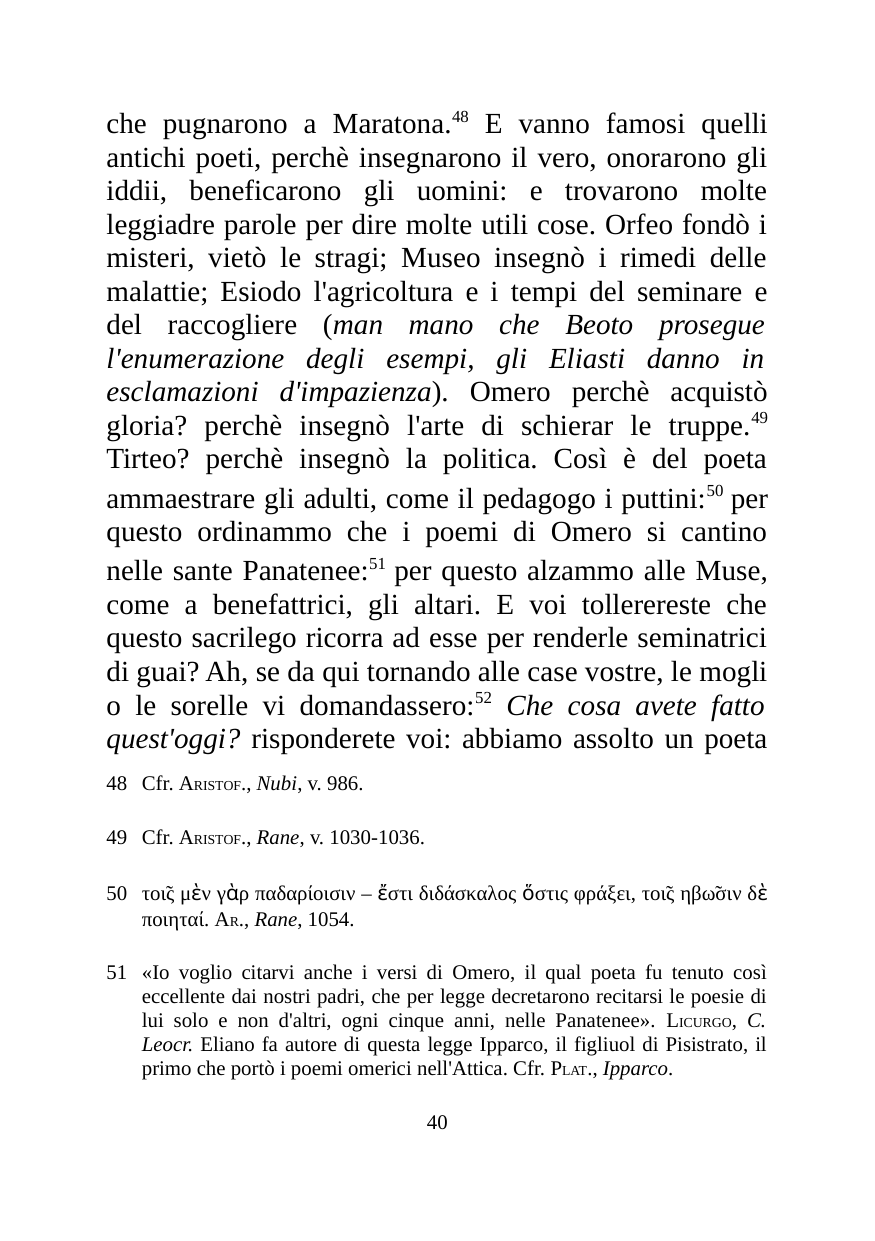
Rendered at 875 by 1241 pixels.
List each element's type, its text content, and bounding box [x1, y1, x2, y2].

text Cfr. Aristof., Rane, v. 1030-1036. [106, 824, 768, 849]
text che pugnarono a Maratona. E vanno famosi quelli antichi poeti, perchè insegnarono il vero, onorarono gli iddii, beneficarono gli uomini: e trovarono molte leggiadre parole per dire molte utili cose. Orfeo fondò i misteri, vietò le stragi; Museo insegnò i rimedi delle malattie; Esiodo l'agricoltura e i tempi del seminare e del raccogliere (man mano che Beoto prosegue l'enumerazione degli esempi, gli Eliasti danno in esclamazioni d'impazienza). Omero perchè acquistò gloria? perchè insegnò l'arte di schierar le truppe. Tirteo? perchè insegnò la politica. Così è del poeta ammaestrare gli adulti, come il pedagogo i puttini: per questo ordinammo che i poemi di Omero si cantino nelle sante Panatenee: per questo alzammo alle Muse, come a benefattrici, gli altari. E voi tollerereste che questo sacrilego ricorra ad esse per renderle seminatrici di guai? Ah, se da qui tornando alle case vostre, le mogli o le sorelle vi domandassero: Che cosa avete fatto quest'oggi? risponderete voi: abbiamo assolto un poeta [106, 106, 768, 755]
text τοι̃ς μὲν γὰρ παδαρίοισιν – ἔστι διδάσκαλος ὅστις φράξει, τοι̃ς ηβω̃σιν δὲ ποιηταί. Ar., Rane, 1054. [106, 878, 768, 931]
text «Io voglio citarvi anche i versi di Omero, il qual poeta fu tenuto così eccellente dai nostri padri, che per legge decretarono recitarsi le poesie di lui solo e non d'altri, ogni cinque anni, nelle Panatenee». Licurgo, C. Leocr. Eliano fa autore di questa legge Ipparco, il figliuol di Pisistrato, il primo che portò i poemi omerici nell'Attica. Cfr. Plat., Ipparco. [106, 960, 768, 1080]
text Cfr. Aristof., Nubi, v. 986. [106, 771, 768, 795]
